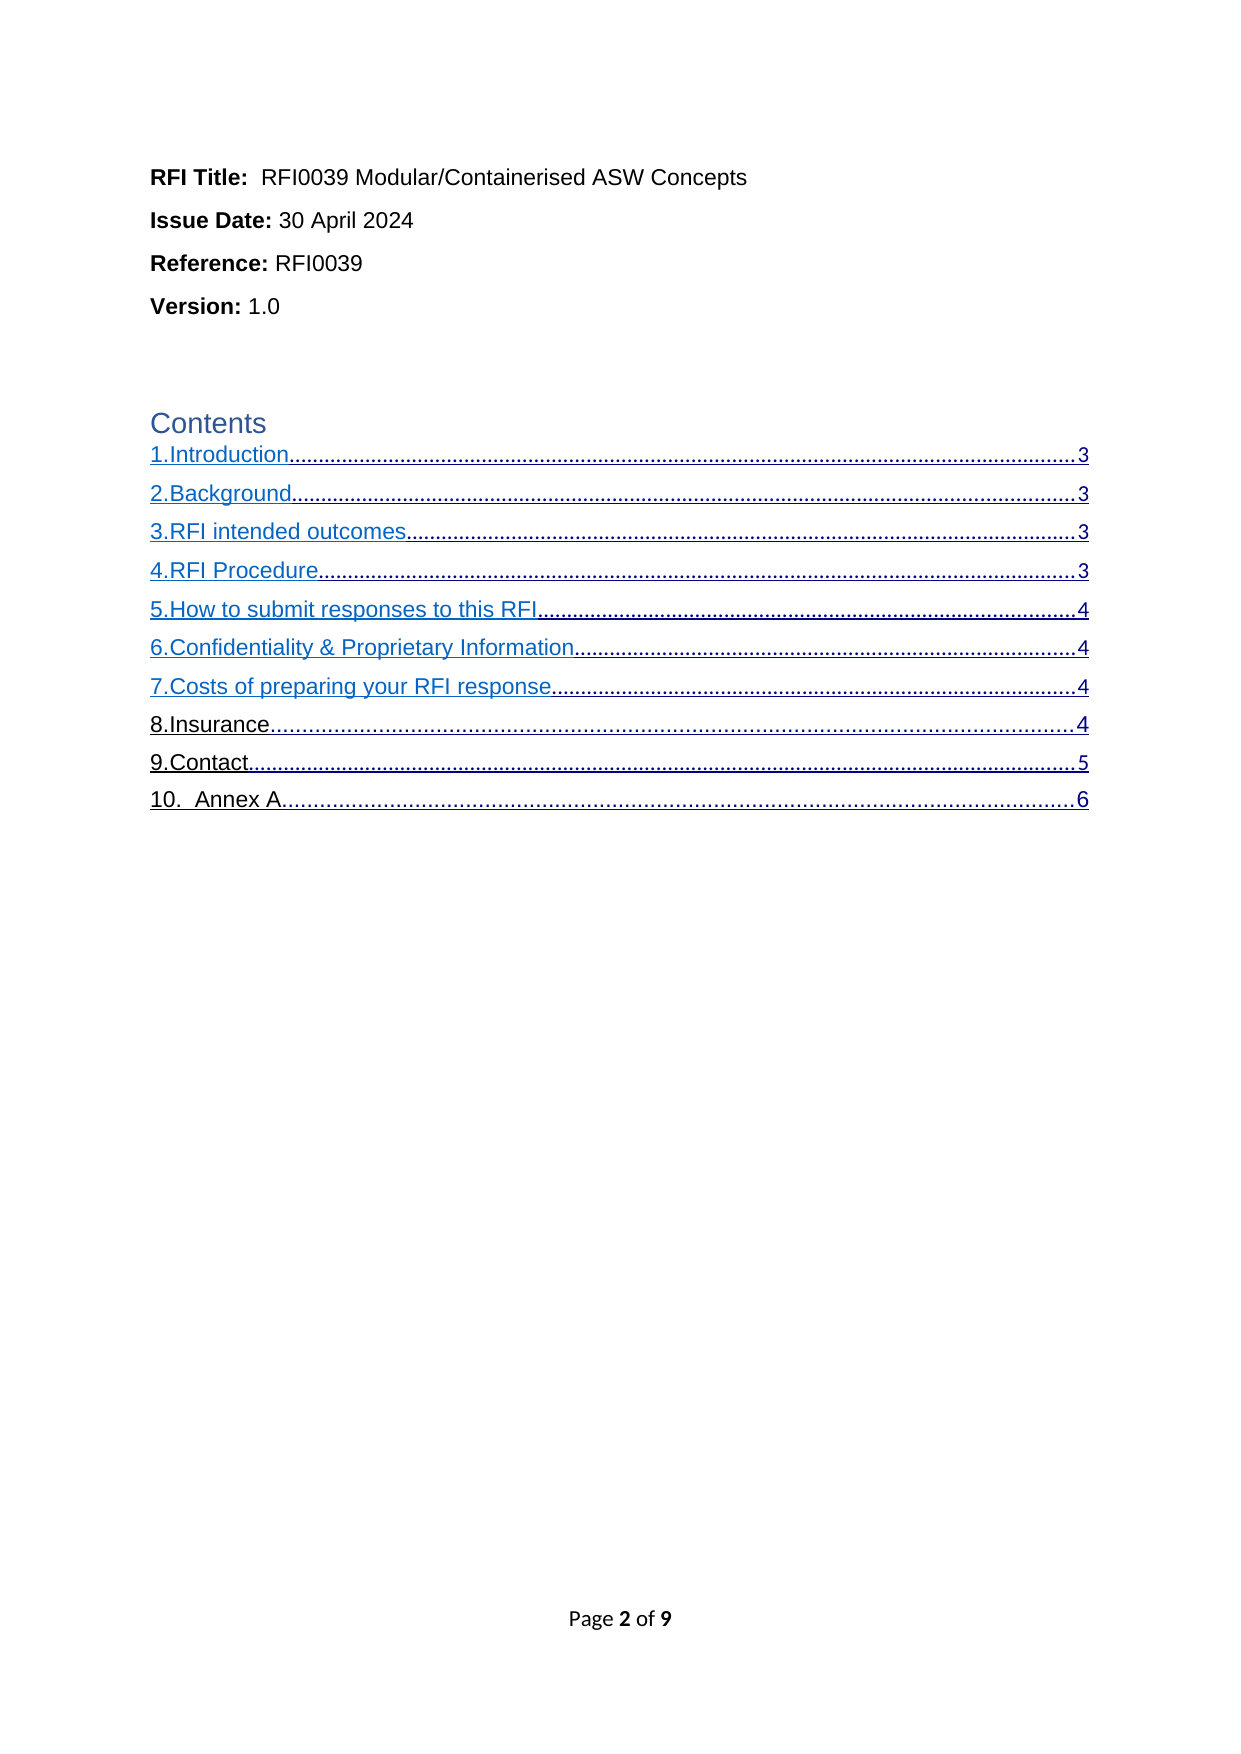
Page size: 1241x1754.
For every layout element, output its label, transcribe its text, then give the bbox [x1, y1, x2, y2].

text Issue Date: 30 April 2024 [150, 207, 1090, 233]
text 3. RFI intended outcomes 3 [150, 517, 1090, 546]
text 6. Confidentiality & Proprietary Information 4 [150, 633, 1090, 661]
text Reference: RFI0039 [150, 250, 1090, 276]
text 8.Insurance 4 [150, 711, 1090, 737]
text 10. Annex A 6 [150, 786, 1090, 813]
text 7. Costs of preparing your RFI response 4 [150, 672, 1090, 700]
text 2. Background 3 [150, 479, 1090, 507]
text 9. Contact 5 [150, 748, 1090, 776]
text 1. Introduction 3 [150, 440, 1090, 468]
text 4. RFI Procedure 3 [150, 556, 1090, 584]
text 5. How to submit responses to this RFI 4 [150, 595, 1090, 623]
text Version: 1.0 [150, 293, 1090, 319]
subtitle Contents [150, 406, 1090, 440]
text RFI Title: RFI0039 Modular/Containerised ASW Concepts [150, 163, 1090, 190]
